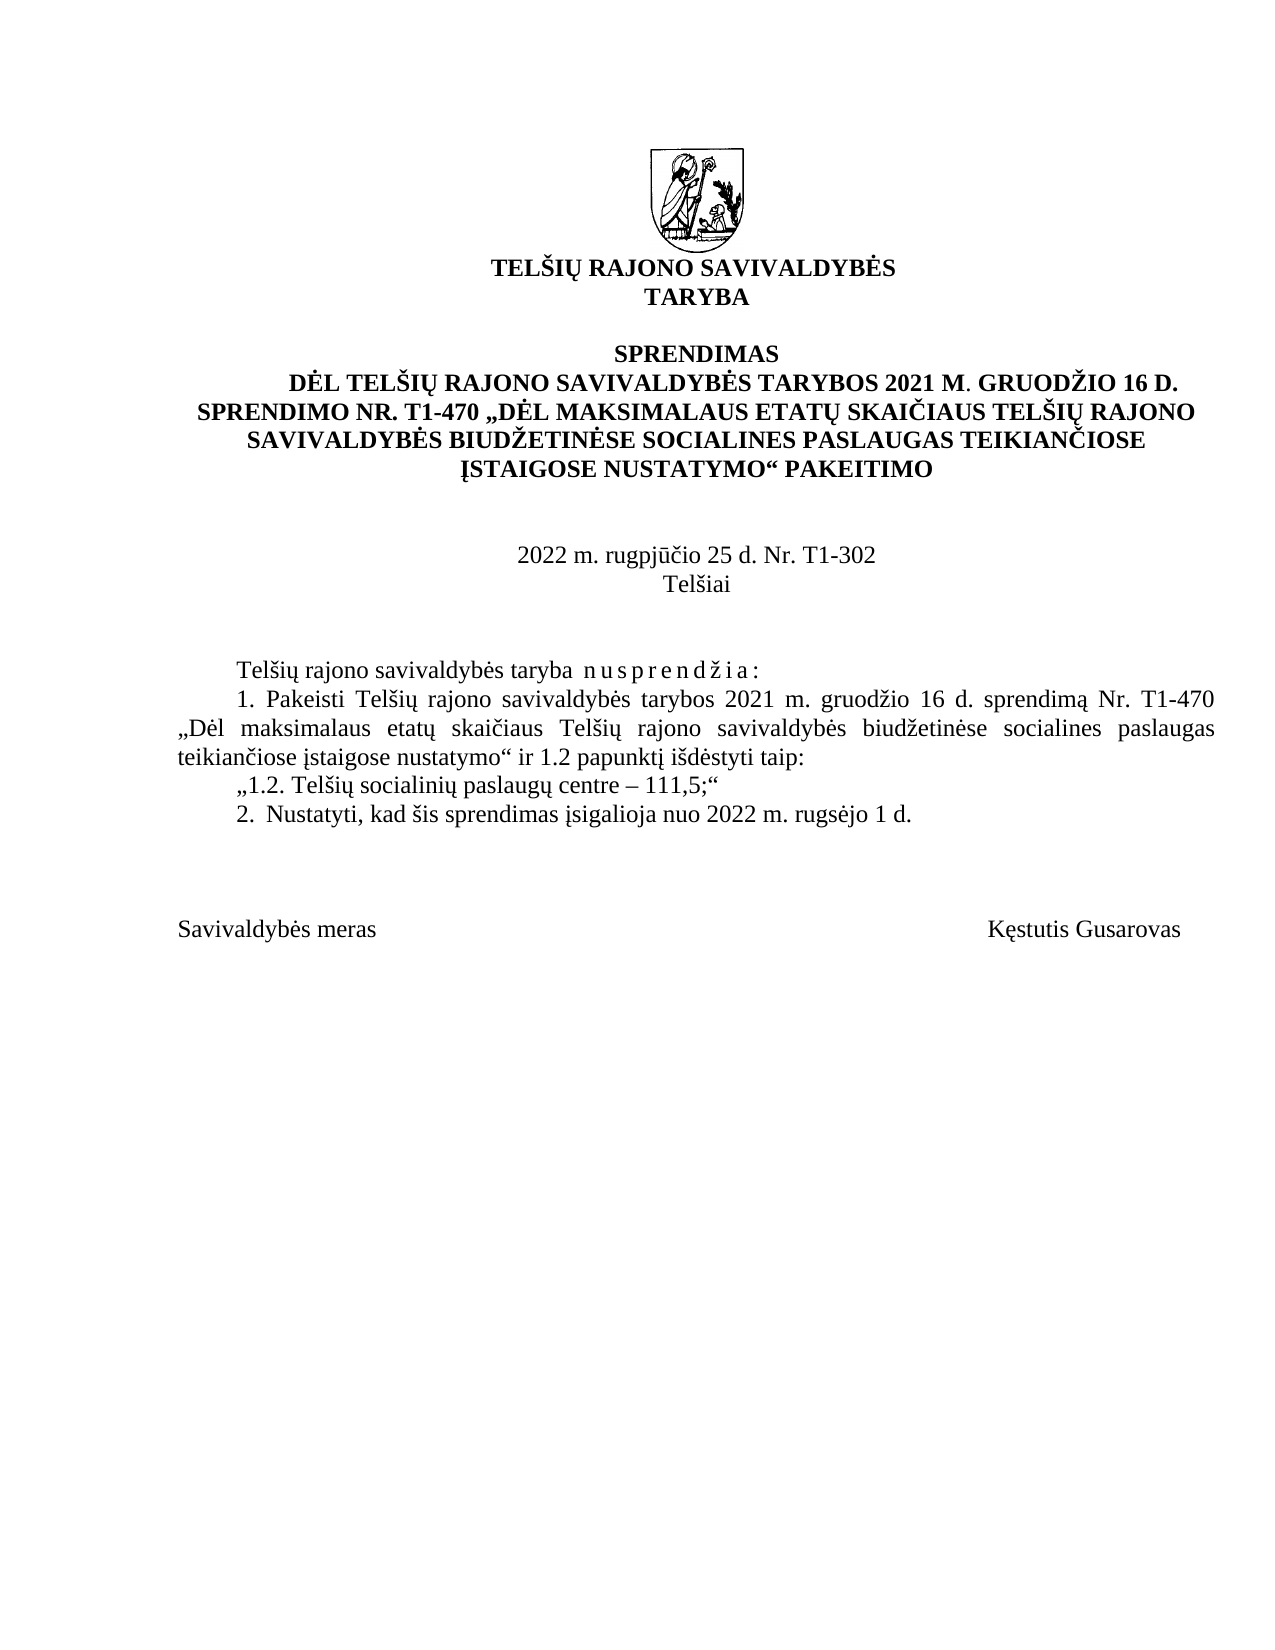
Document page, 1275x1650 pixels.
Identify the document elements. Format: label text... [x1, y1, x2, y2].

text Savivaldybės meras Kęstutis Gusarovas [177, 914, 1216, 943]
text 2. Nustatyti, kad šis sprendimas įsigalioja nuo 2022 m. rugsėjo 1 d. [236, 799, 1216, 828]
text „1.2. Telšių socialinių paslaugų centre – 111,5;“ [177, 771, 1216, 799]
text TELŠIŲ RAJONO SAVIVALDYBĖS [177, 253, 1216, 282]
text Telšiai [177, 569, 1216, 598]
text DĖL TELŠIŲ RAJONO SAVIVALDYBĖS TARYBOS 2021 M. GRUODŽIO 16 D. SPRENDIMO NR. T1-470 „DĖL MAKSIMALAUS ETATŲ SKAIČIAUS TELŠIŲ RAJONO SAVIVALDYBĖS BIUDŽETINĖSE SOCIALINES PASLAUGAS TEIKIANČIOSE ĮSTAIGOSE NUSTATYMO“ PAKEITIMO [177, 368, 1216, 483]
text 2022 m. rugpjūčio 25 d. Nr. T1-302 [177, 541, 1216, 569]
text SPRENDIMAS [177, 339, 1216, 368]
text Telšių rajono savivaldybės taryba nusprendžia: [177, 656, 1216, 684]
text 1. Pakeisti Telšių rajono savivaldybės tarybos 2021 m. gruodžio 16 d. sprendimą Nr. T1-470 „Dėl maksimalaus etatų skaičiaus Telšių rajono savivaldybės biudžetinėse socialines paslaugas teikiančiose įstaigose nustatymo“ ir 1.2 papunktį išdėstyti taip: [177, 684, 1216, 771]
text TARYBA [177, 282, 1216, 311]
